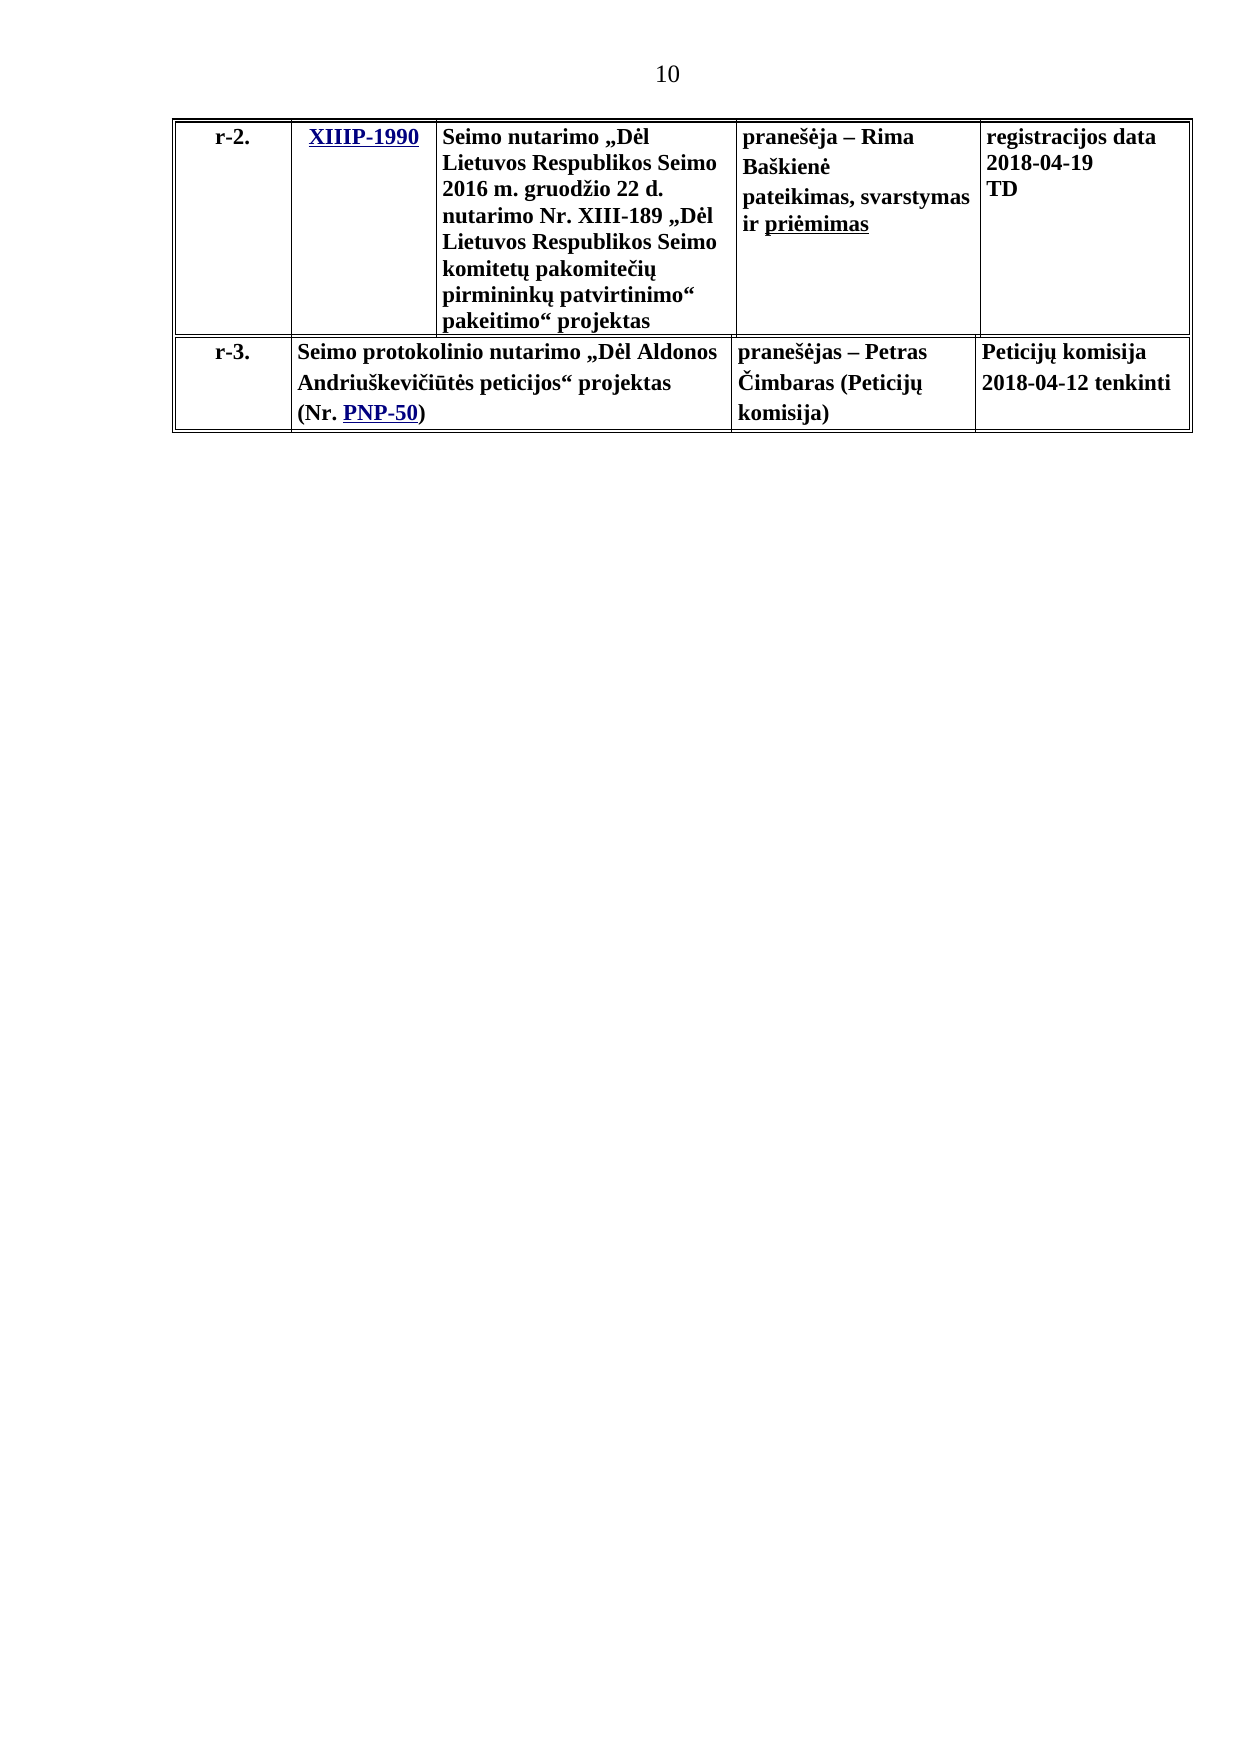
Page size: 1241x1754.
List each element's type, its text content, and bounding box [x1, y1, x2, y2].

table_cell Peticijų komisija 2018-04-12 tenkinti [976, 338, 1189, 429]
table_cell pranešėjas – Petras Čimbaras (Peticijų komisija) [732, 338, 975, 429]
table_cell registracijos data 2018-04-19 TD [981, 123, 1189, 334]
table_cell r-2. [176, 123, 291, 334]
table_cell r-3. [176, 338, 291, 429]
table_cell Seimo nutarimo „Dėl Lietuvos Respublikos Seimo 2016 m. gruodžio 22 d. nutarimo Nr. XIII-189 „Dėl Lietuvos Respublikos Seimo komitetų pakomitečių pirmininkų patvirtinimo“ pakeitimo“ projektas [437, 123, 736, 334]
table_cell XIIIP-1990 [292, 123, 436, 334]
table_cell pranešėja – Rima Baškienė pateikimas, svarstymas ir priėmimas [737, 123, 980, 334]
table_cell Seimo protokolinio nutarimo „Dėl Aldonos Andriuškevičiūtės peticijos“ projektas (Nr. PNP-50) [292, 338, 731, 429]
